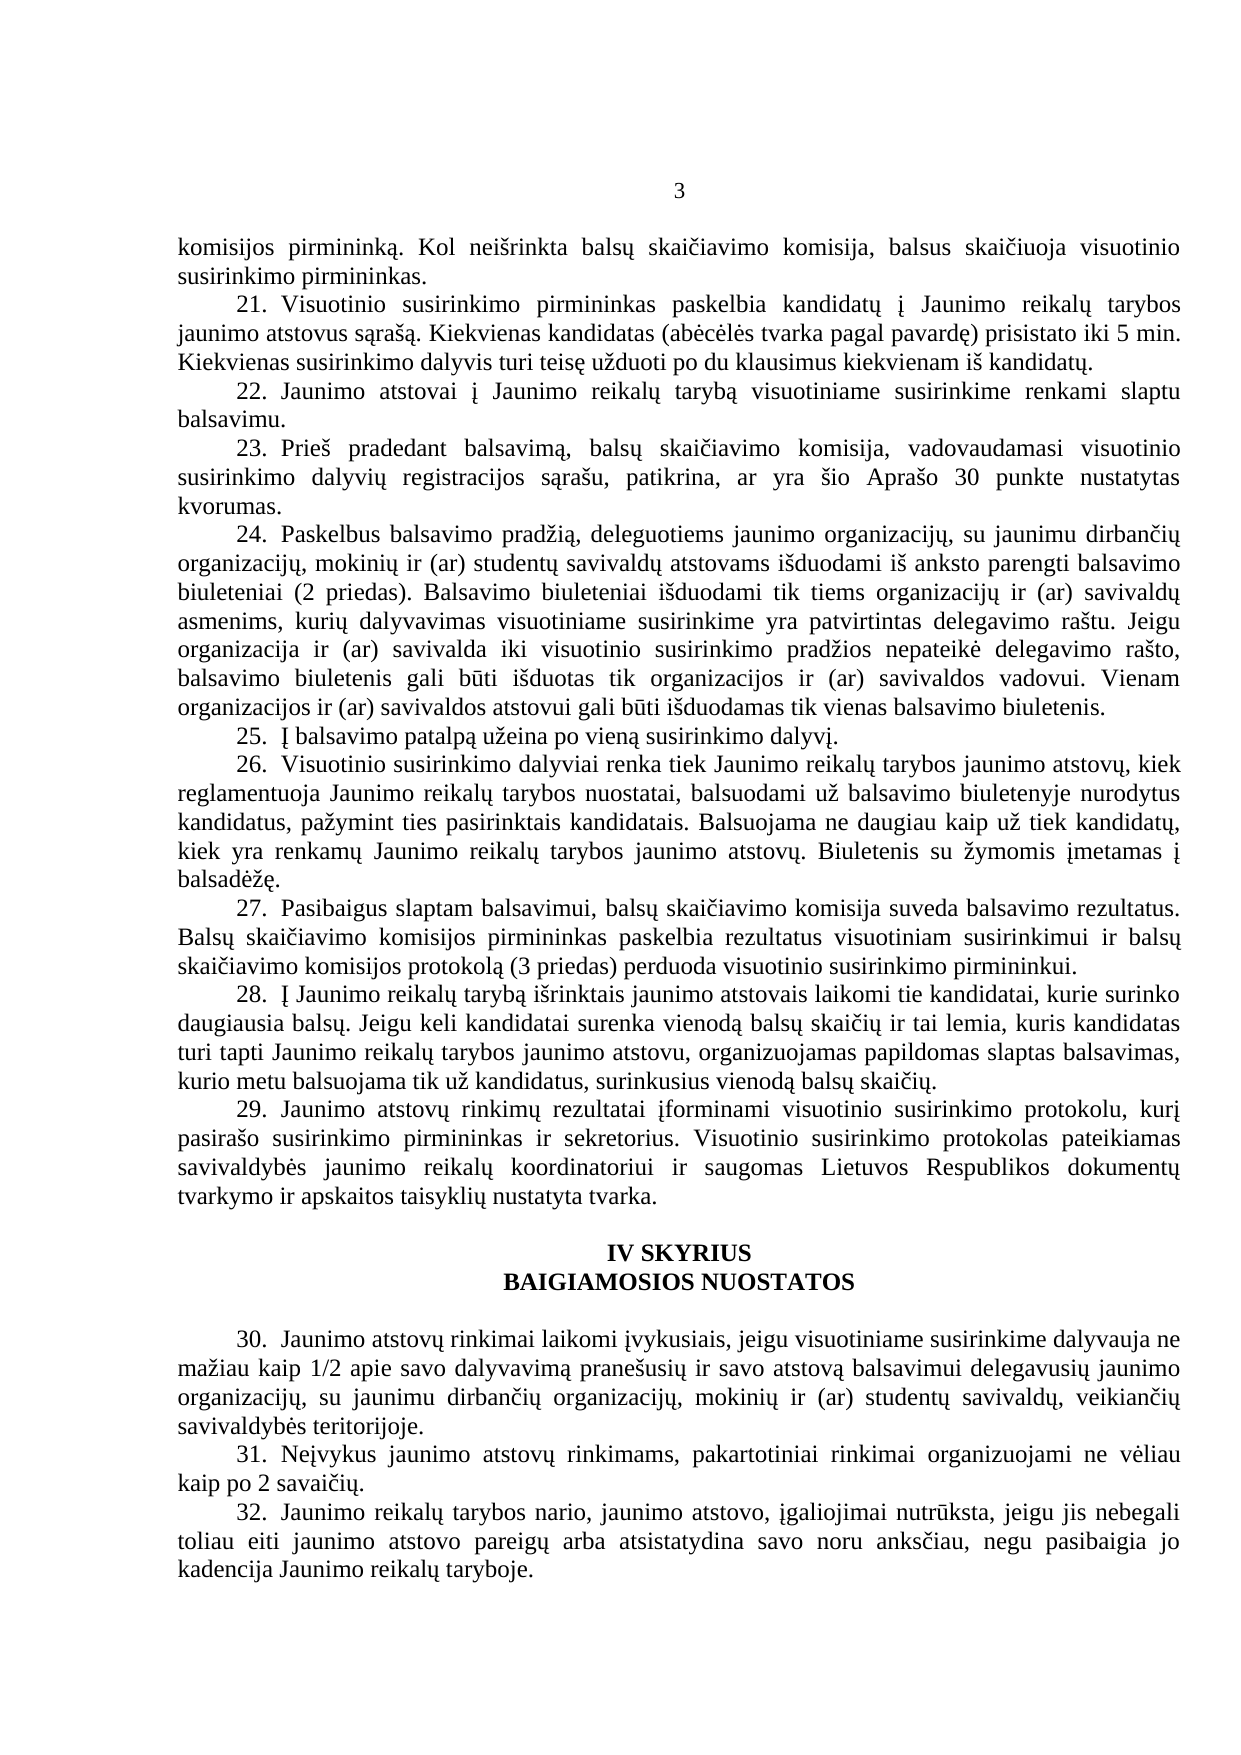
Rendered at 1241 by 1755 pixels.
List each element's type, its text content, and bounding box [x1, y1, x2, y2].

text 29. Jaunimo atstovų rinkimų rezultatai įforminami visuotinio susirinkimo protokolu, kurį pasirašo susirinkimo pirmininkas ir sekretorius. Visuotinio susirinkimo protokolas pateikiamas savivaldybės jaunimo reikalų koordinatoriui ir saugomas Lietuvos Respublikos dokumentų tvarkymo ir apskaitos taisyklių nustatyta tvarka. [177, 1094, 1181, 1209]
text 32. Jaunimo reikalų tarybos nario, jaunimo atstovo, įgaliojimai nutrūksta, jeigu jis nebegali toliau eiti jaunimo atstovo pareigų arba atsistatydina savo noru anksčiau, negu pasibaigia jo kadencija Jaunimo reikalų taryboje. [177, 1497, 1181, 1583]
text IV SKYRIUS [177, 1238, 1181, 1267]
text 23. Prieš pradedant balsavimą, balsų skaičiavimo komisija, vadovaudamasi visuotinio susirinkimo dalyvių registracijos sąrašu, patikrina, ar yra šio Aprašo 30 punkte nustatytas kvorumas. [177, 433, 1181, 519]
text komisijos pirmininką. Kol neišrinkta balsų skaičiavimo komisija, balsus skaičiuoja visuotinio susirinkimo pirmininkas. [177, 232, 1181, 289]
text 22. Jaunimo atstovai į Jaunimo reikalų tarybą visuotiniame susirinkime renkami slaptu balsavimu. [177, 376, 1181, 433]
text BAIGIAMOSIOS NUOSTATOS [177, 1267, 1181, 1296]
text 31. Neįvykus jaunimo atstovų rinkimams, pakartotiniai rinkimai organizuojami ne vėliau kaip po 2 savaičių. [177, 1439, 1181, 1497]
text 21. Visuotinio susirinkimo pirmininkas paskelbia kandidatų į Jaunimo reikalų tarybos jaunimo atstovus sąrašą. Kiekvienas kandidatas (abėcėlės tvarka pagal pavardę) prisistato iki 5 min. Kiekvienas susirinkimo dalyvis turi teisę užduoti po du klausimus kiekvienam iš kandidatų. [177, 289, 1181, 376]
text 27. Pasibaigus slaptam balsavimui, balsų skaičiavimo komisija suveda balsavimo rezultatus. Balsų skaičiavimo komisijos pirmininkas paskelbia rezultatus visuotiniam susirinkimui ir balsų skaičiavimo komisijos protokolą (3 priedas) perduoda visuotinio susirinkimo pirmininkui. [177, 893, 1181, 979]
text 24. Paskelbus balsavimo pradžią, deleguotiems jaunimo organizacijų, su jaunimu dirbančių organizacijų, mokinių ir (ar) studentų savivaldų atstovams išduodami iš anksto parengti balsavimo biuleteniai (2 priedas). Balsavimo biuleteniai išduodami tik tiems organizacijų ir (ar) savivaldų asmenims, kurių dalyvavimas visuotiniame susirinkime yra patvirtintas delegavimo raštu. Jeigu organizacija ir (ar) savivalda iki visuotinio susirinkimo pradžios nepateikė delegavimo rašto, balsavimo biuletenis gali būti išduotas tik organizacijos ir (ar) savivaldos vadovui. Vienam organizacijos ir (ar) savivaldos atstovui gali būti išduodamas tik vienas balsavimo biuletenis. [177, 519, 1181, 721]
text 25. Į balsavimo patalpą užeina po vieną susirinkimo dalyvį. [177, 721, 1181, 749]
text 30. Jaunimo atstovų rinkimai laikomi įvykusiais, jeigu visuotiniame susirinkime dalyvauja ne mažiau kaip 1/2 apie savo dalyvavimą pranešusių ir savo atstovą balsavimui delegavusių jaunimo organizacijų, su jaunimu dirbančių organizacijų, mokinių ir (ar) studentų savivaldų, veikiančių savivaldybės teritorijoje. [177, 1324, 1181, 1439]
text 26. Visuotinio susirinkimo dalyviai renka tiek Jaunimo reikalų tarybos jaunimo atstovų, kiek reglamentuoja Jaunimo reikalų tarybos nuostatai, balsuodami už balsavimo biuletenyje nurodytus kandidatus, pažymint ties pasirinktais kandidatais. Balsuojama ne daugiau kaip už tiek kandidatų, kiek yra renkamų Jaunimo reikalų tarybos jaunimo atstovų. Biuletenis su žymomis įmetamas į balsadėžę. [177, 749, 1181, 893]
text 28. Į Jaunimo reikalų tarybą išrinktais jaunimo atstovais laikomi tie kandidatai, kurie surinko daugiausia balsų. Jeigu keli kandidatai surenka vienodą balsų skaičių ir tai lemia, kuris kandidatas turi tapti Jaunimo reikalų tarybos jaunimo atstovu, organizuojamas papildomas slaptas balsavimas, kurio metu balsuojama tik už kandidatus, surinkusius vienodą balsų skaičių. [177, 979, 1181, 1094]
